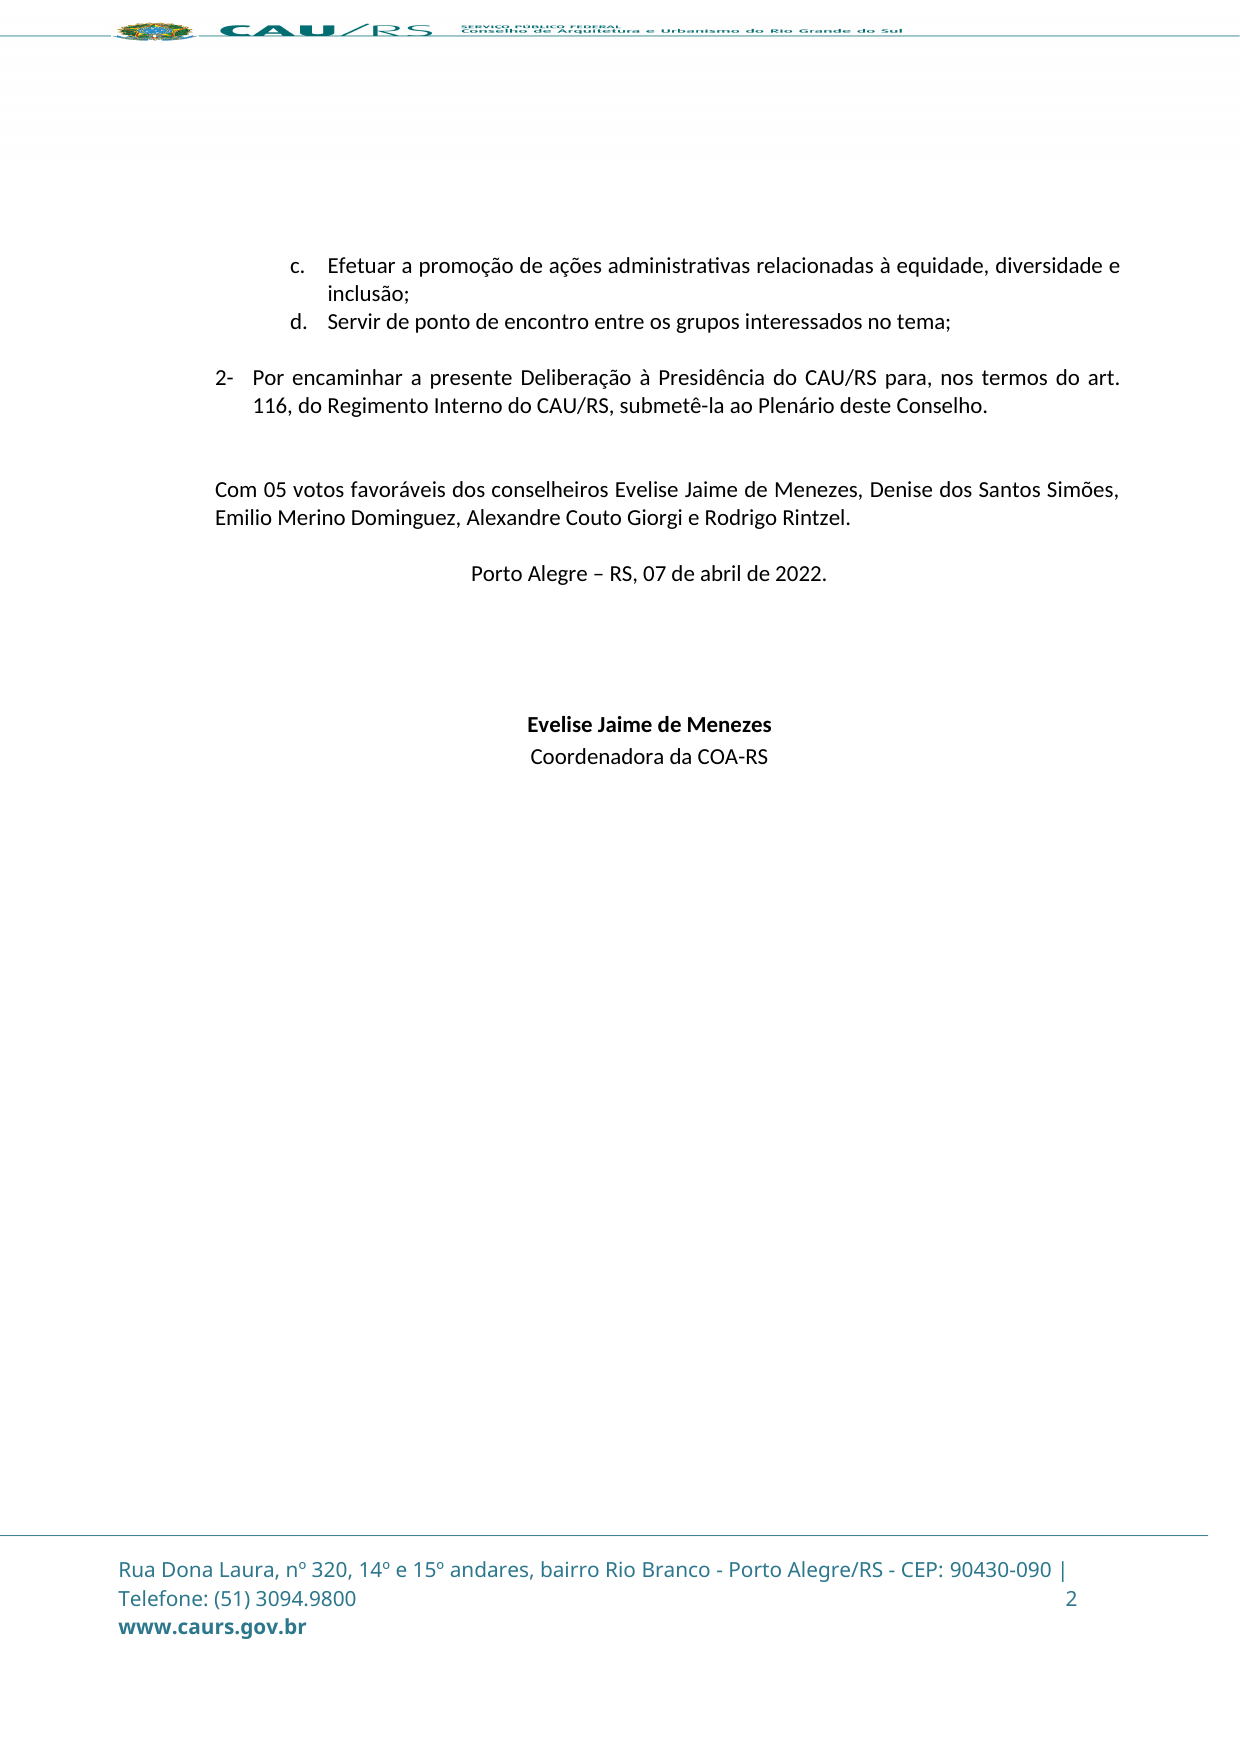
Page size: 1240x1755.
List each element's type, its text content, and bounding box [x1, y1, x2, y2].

list Servir de ponto de encontro entre os grupos interessados no tema; [290, 307, 1121, 335]
text Com 05 votos favoráveis dos conselheiros Evelise Jaime de Menezes, Denise dos Santos Simões, Emilio Merino Dominguez, Alexandre Couto Giorgi e Rodrigo Rintzel. [215, 475, 1121, 531]
text Porto Alegre – RS, 07 de abril de 2022. [177, 559, 1121, 587]
list Por encaminhar a presente Deliberação à Presidência do CAU/RS para, nos termos do art. 116, do Regimento Interno do CAU/RS, submetê-la ao Plenário deste Conselho. [215, 363, 1121, 419]
text Evelise Jaime de Menezes [177, 710, 1121, 738]
list Efetuar a promoção de ações administrativas relacionadas à equidade, diversidade e inclusão; [290, 251, 1121, 307]
text Coordenadora da COA-RS [177, 742, 1121, 770]
